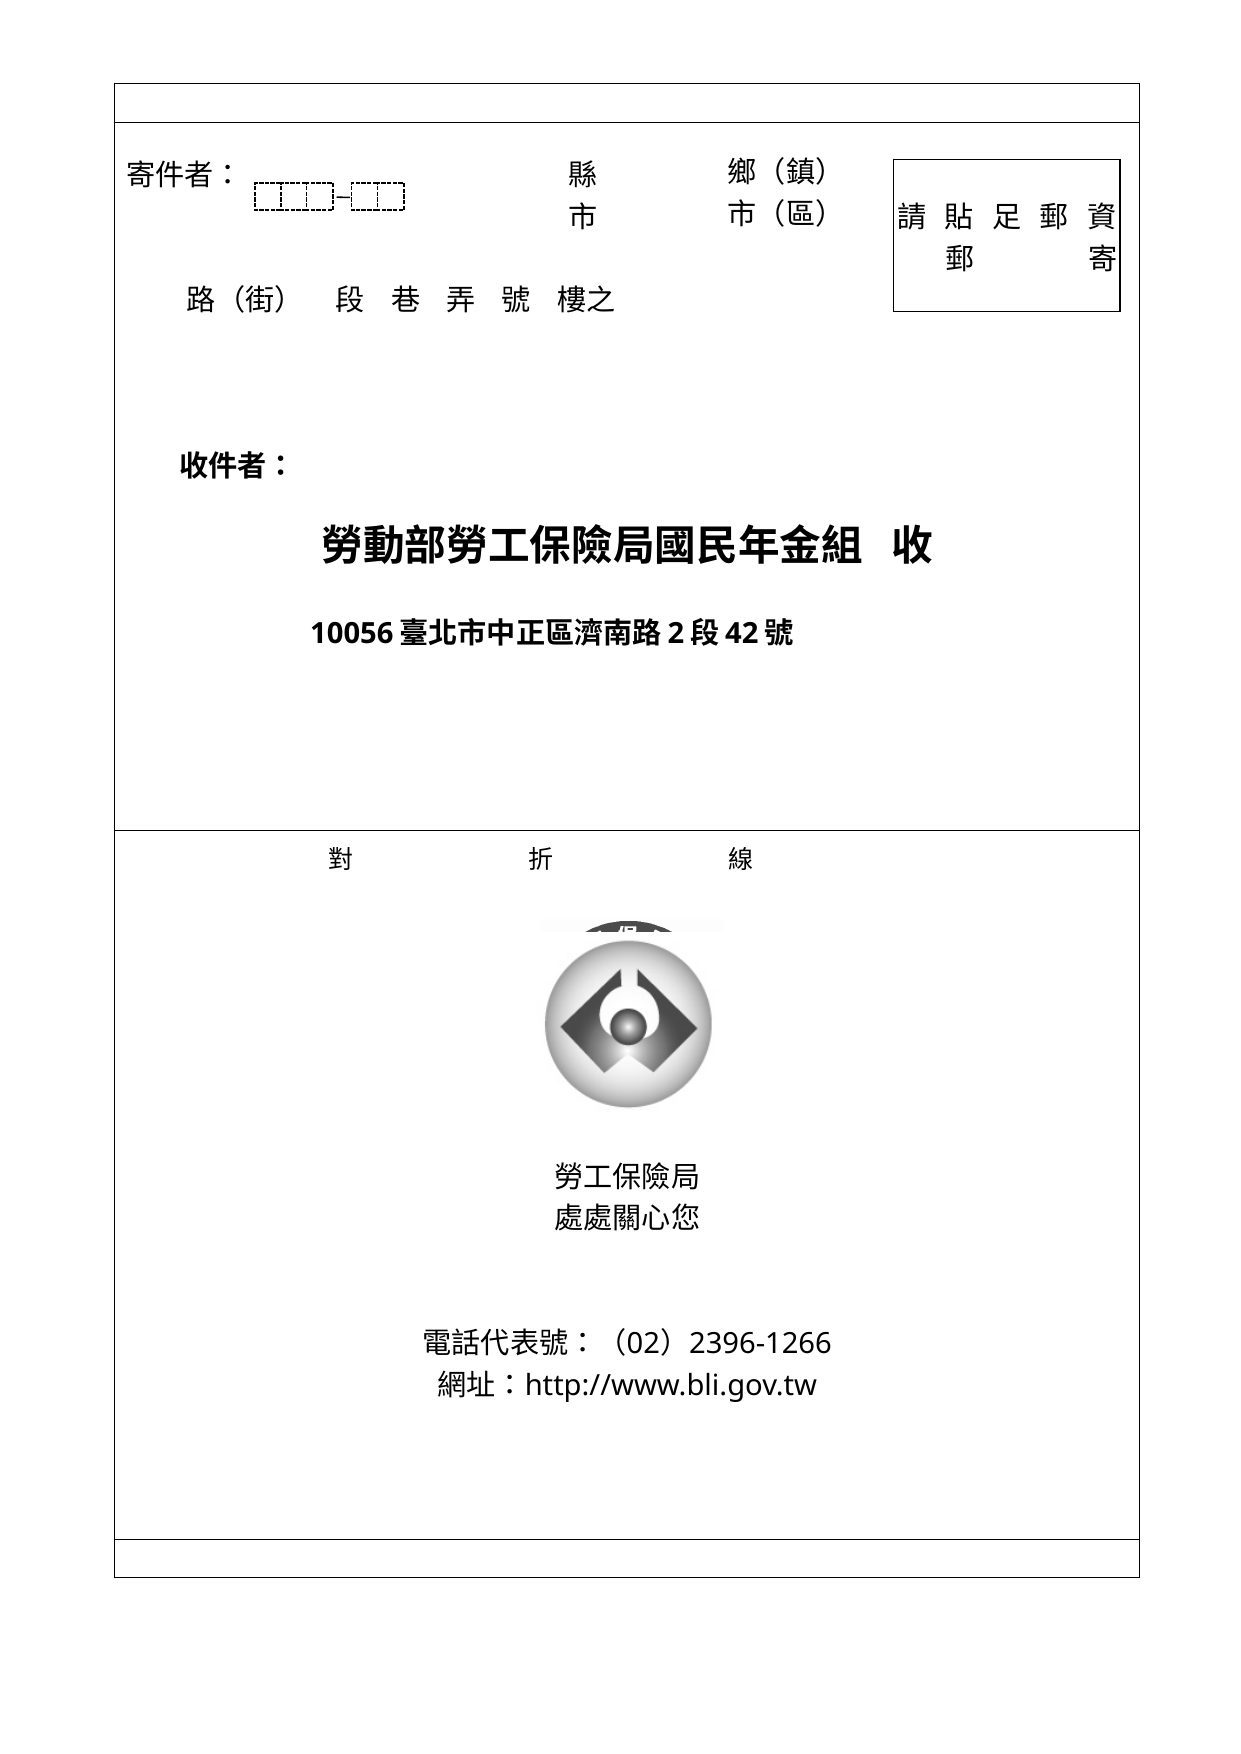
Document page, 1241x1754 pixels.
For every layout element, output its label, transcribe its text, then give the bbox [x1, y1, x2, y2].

table_cell 寄件者： 路（街） 段 巷 弄 號 樓之 收件者： 勞動部勞工保險局國民年金組 收 10056臺北市中正區濟南路2段42號 [115, 123, 1139, 830]
table_header 請貼足郵資 郵 寄 [894, 160, 1119, 311]
table_header [115, 84, 1139, 122]
table_cell 勞工保險局 處處關心您 電話代表號：（02）2396-1266 網址：http://www.bli.gov.tw [115, 831, 1139, 1539]
table_cell [115, 1540, 1139, 1577]
